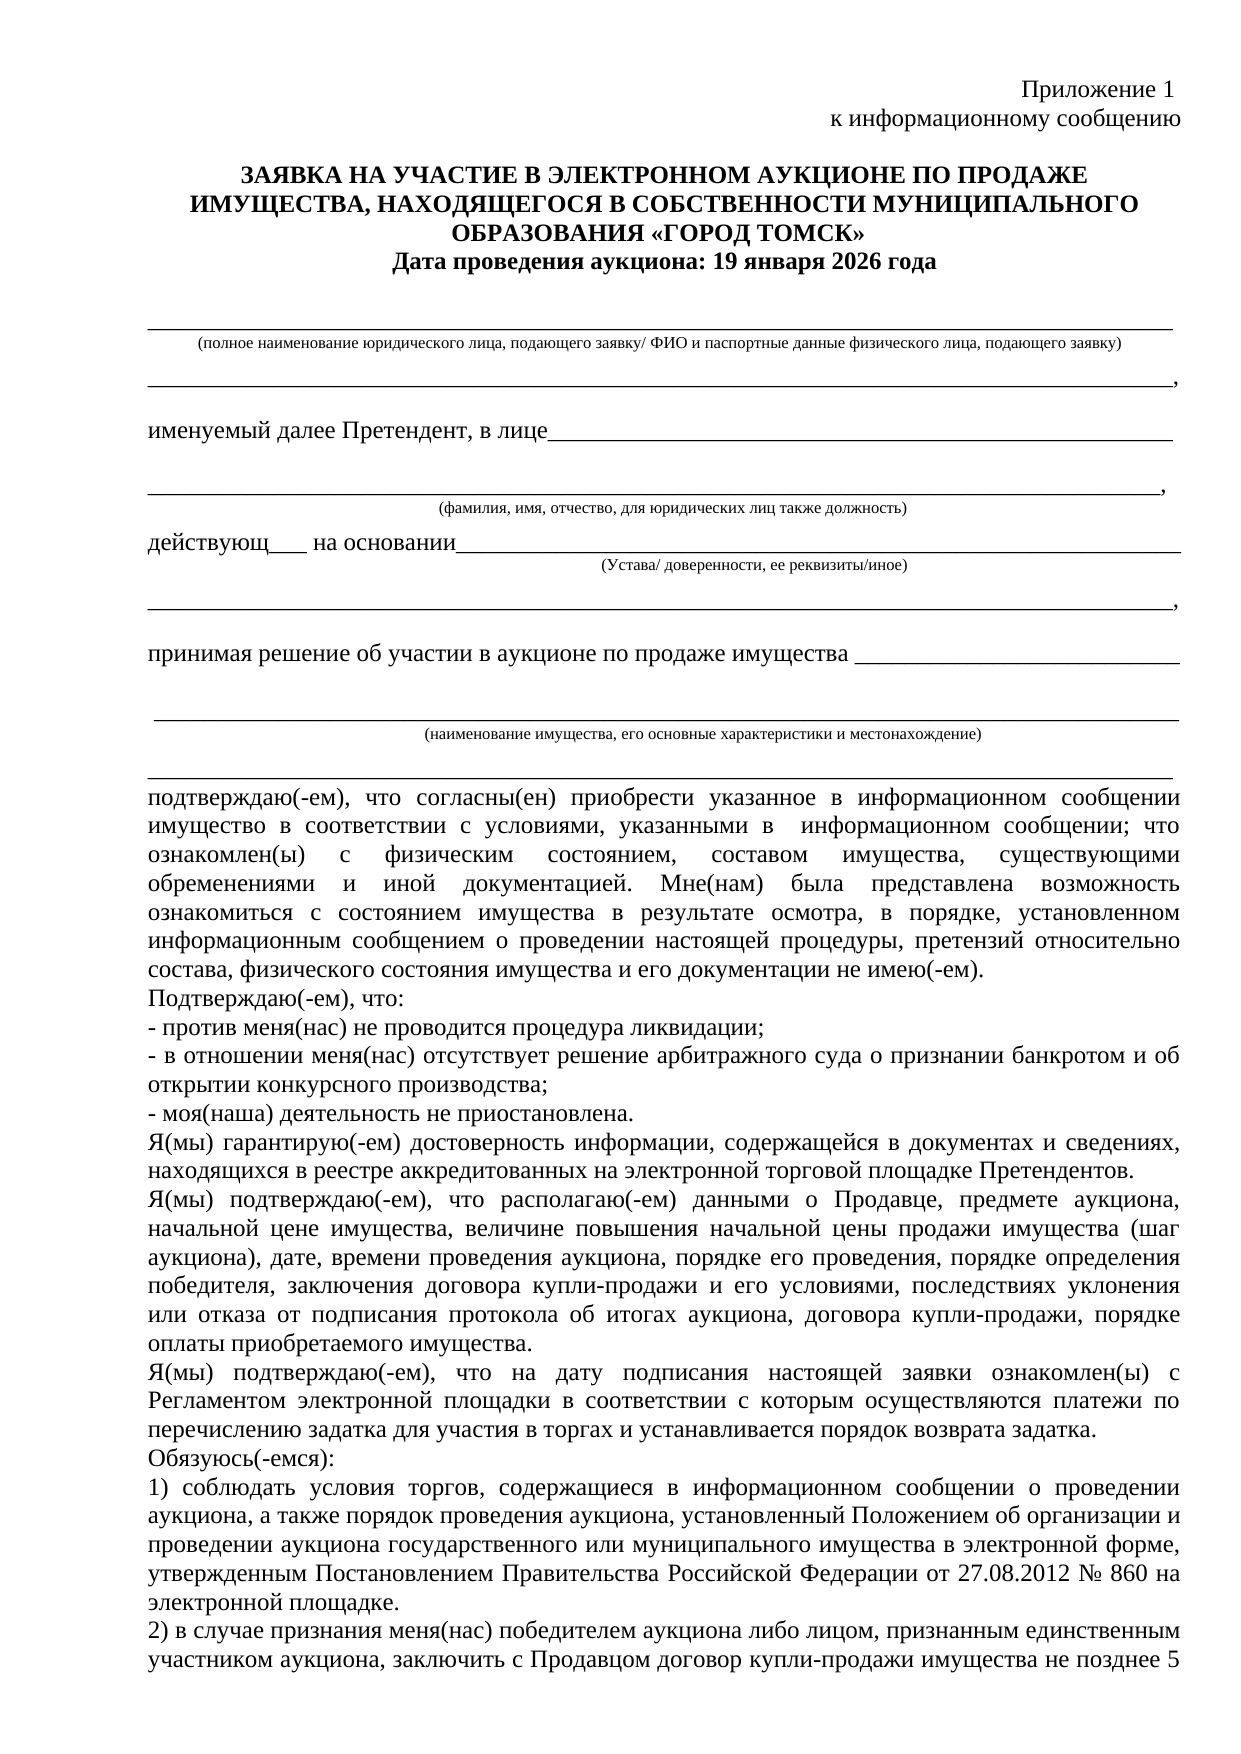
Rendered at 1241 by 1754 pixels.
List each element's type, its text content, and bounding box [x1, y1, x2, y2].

text действующ___ на основании__________________________________________________________ [148, 527, 1183, 555]
text именуемый далее Претендент, в лице__________________________________________________ [148, 415, 1183, 444]
text __________________________________________________________________________________ [148, 304, 1183, 333]
text (наименование имущества, его основные характеристики и местонахождение) [148, 724, 1183, 753]
text Я(мы) подтверждаю(-ем), что располагаю(-ем) данными о Продавце, предмете аукциона, начальной цене имущества, величине повышения начальной цены продажи имущества (шаг аукциона), дате, времени проведения аукциона, порядке его проведения, порядке определения победителя, заключения договора купли-продажи и его условиями, последствиях уклонения или отказа от подписания протокола об итогах аукциона, договора купли-продажи, порядке оплаты приобретаемого имущества. [148, 1184, 1181, 1357]
text - моя(наша) деятельность не приостановлена. [148, 1098, 1181, 1127]
text __________________________________________________________________________________ [148, 695, 1183, 724]
text (полное наименование юридического лица, подающего заявку/ ФИО и паспортные данные физического лица, подающего заявку) [148, 333, 1183, 361]
text ЗАЯВКА НА УЧАСТИЕ В ЭЛЕКТРОННОМ АУКЦИОНЕ ПО ПРОДАЖЕ ИМУЩЕСТВА, НАХОДЯЩЕГОСЯ В СОБСТВЕННОСТИ МУНИЦИПАЛЬНОГО ОБРАЗОВАНИЯ «ГОРОД ТОМСК» [148, 160, 1181, 246]
text __________________________________________________________________________________ [148, 753, 1183, 782]
text Обязуюсь(-емся): [148, 1443, 1181, 1472]
text - в отношении меня(нас) отсутствует решение арбитражного суда о признании банкротом и об открытии конкурсного производства; [148, 1040, 1181, 1098]
text Я(мы) подтверждаю(-ем), что на дату подписания настоящей заявки ознакомлен(ы) с Регламентом электронной площадки в соответствии с которым осуществляются платежи по перечислению задатка для участия в торгах и устанавливается порядок возврата задатка. [148, 1357, 1181, 1443]
text __________________________________________________________________________________, [148, 361, 1183, 390]
text __________________________________________________________________________________, [148, 584, 1183, 613]
text Я(мы) гарантирую(-ем) достоверность информации, содержащейся в документах и сведениях, находящихся в реестре аккредитованных на электронной торговой площадке Претендентов. [148, 1127, 1181, 1184]
text Дата проведения аукциона: 19 января 2026 года [118, 246, 1181, 275]
text принимая решение об участии в аукционе по продаже имущества __________________________ [148, 638, 1183, 667]
text (фамилия, имя, отчество, для юридических лиц также должность) [162, 498, 1183, 527]
text (Устава/ доверенности, ее реквизиты/иное) [162, 555, 1183, 584]
text _________________________________________________________________________________, [148, 469, 1183, 498]
text Подтверждаю(-ем), что: [148, 983, 1181, 1012]
text подтверждаю(-ем), что согласны(ен) приобрести указанное в информационном сообщении имущество в соответствии с условиями, указанными в информационном сообщении; что ознакомлен(ы) с физическим состоянием, составом имущества, существующими обременениями и иной документацией. Мне(нам) была представлена возможность ознакомиться с состоянием имущества в результате осмотра, в порядке, установленном информационным сообщением о проведении настоящей процедуры, претензий относительно состава, физического состояния имущества и его документации не имею(-ем). [148, 782, 1181, 983]
text к информационному сообщению [89, 103, 1181, 131]
text Приложение 1 [89, 74, 1181, 103]
text 2) в случае признания меня(нас) победителем аукциона либо лицом, признанным единственным участником аукциона, заключить с Продавцом договор купли-продажи имущества не позднее 5 [148, 1615, 1181, 1673]
text - против меня(нас) не проводится процедура ликвидации; [148, 1012, 1181, 1040]
text 1) соблюдать условия торгов, содержащиеся в информационном сообщении о проведении аукциона, а также порядок проведения аукциона, установленный Положением об организации и проведении аукциона государственного или муниципального имущества в электронной форме, утвержденным Постановлением Правительства Российской Федерации от 27.08.2012 № 860 на электронной площадке. [148, 1472, 1181, 1615]
